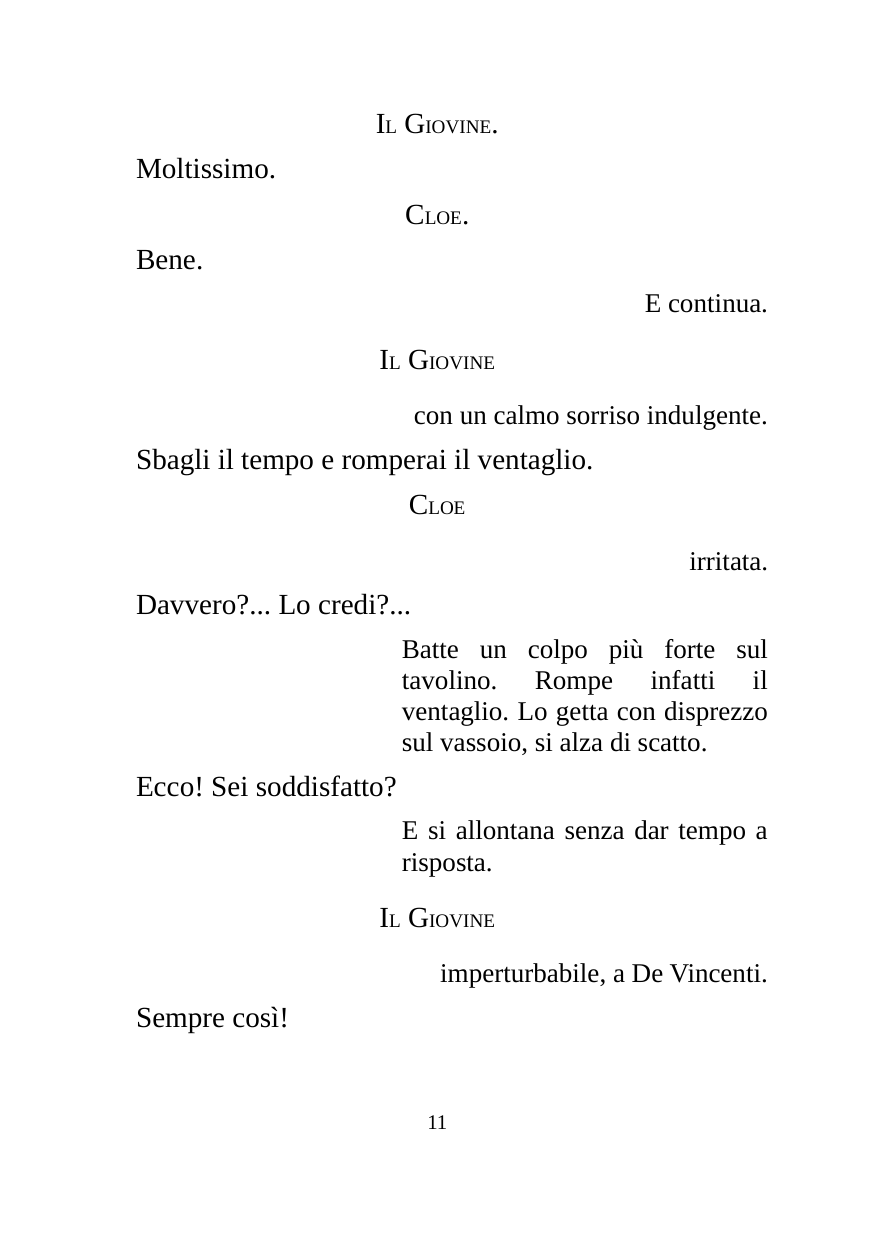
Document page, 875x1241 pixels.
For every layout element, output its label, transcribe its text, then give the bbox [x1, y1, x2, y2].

text Sbagli il tempo e romperai il ventaglio. [106, 442, 768, 476]
text Il Giovine [106, 342, 768, 376]
text Batte un colpo più forte sul tavolino. Rompe infatti il ventaglio. Lo getta con disprezzo sul vassoio, si alza di scatto. [402, 633, 768, 757]
text E continua. [402, 287, 768, 319]
text Moltissimo. [106, 152, 768, 185]
text Sempre così! [106, 1000, 768, 1034]
text Cloe. [106, 197, 768, 230]
text imperturbabile, a De Vincenti. [402, 957, 768, 988]
text Davvero?... Lo credi?... [106, 587, 768, 621]
text Il Giovine [106, 900, 768, 934]
text irritata. [402, 544, 768, 576]
text Cloe [106, 487, 768, 521]
text E si allontana senza dar tempo a risposta. [402, 814, 768, 877]
text Il Giovine. [106, 106, 768, 140]
text Bene. [106, 242, 768, 276]
text Ecco! Sei soddisfatto? [106, 769, 768, 803]
text con un calmo sorriso indulgente. [402, 399, 768, 430]
